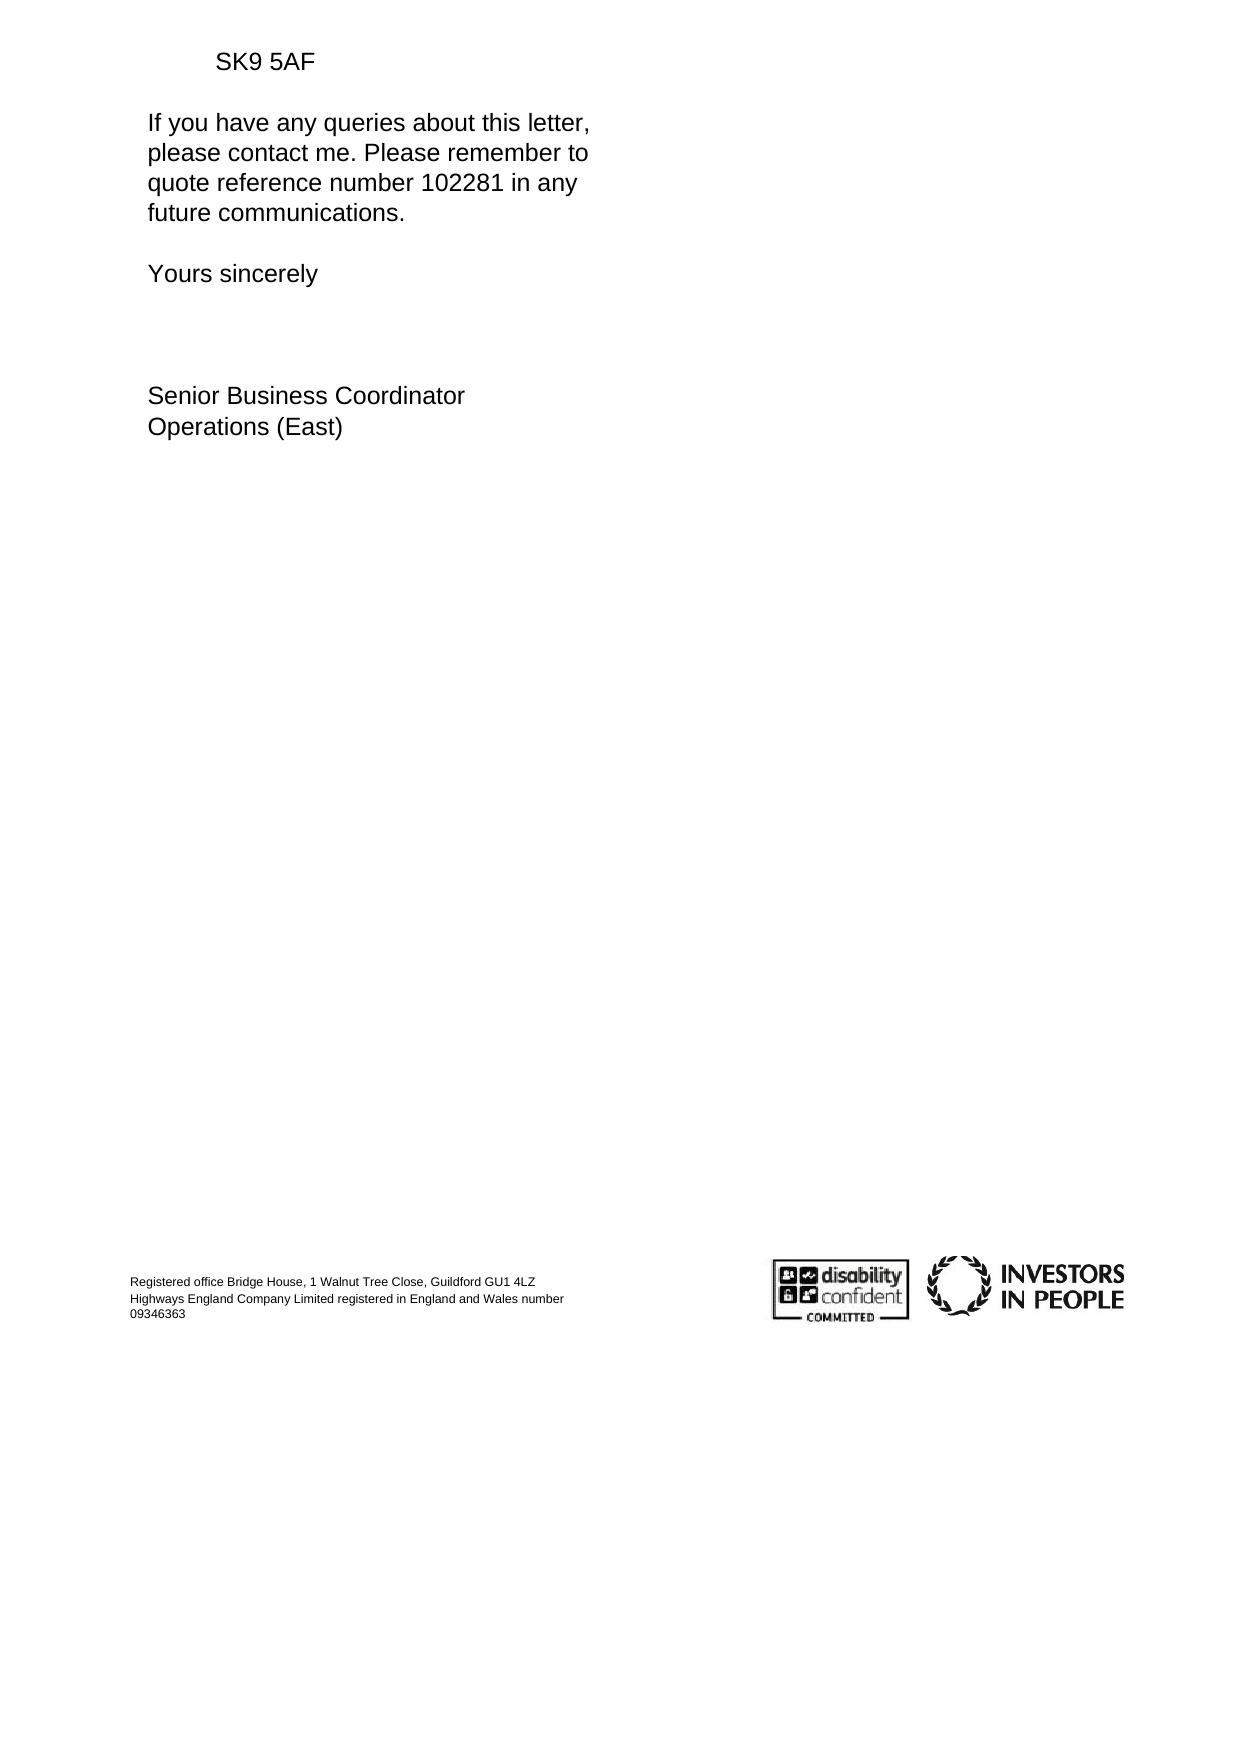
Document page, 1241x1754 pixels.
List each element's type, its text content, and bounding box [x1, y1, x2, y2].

text If you have any queries about this letter, please contact me. Please remember to quote reference number 102281 in any future communications. [147, 108, 613, 226]
text Registered office Bridge House, 1 Walnut Tree Close, Guildford GU1 4LZ [130, 1274, 613, 1288]
text Highways England Company Limited registered in England and Wales number 09346363 [130, 1291, 613, 1321]
text Yours sincerely [147, 259, 613, 287]
text SK9 5AF [131, 47, 613, 76]
text Operations (East) [147, 411, 613, 440]
text Senior Business Coordinator [147, 381, 613, 410]
